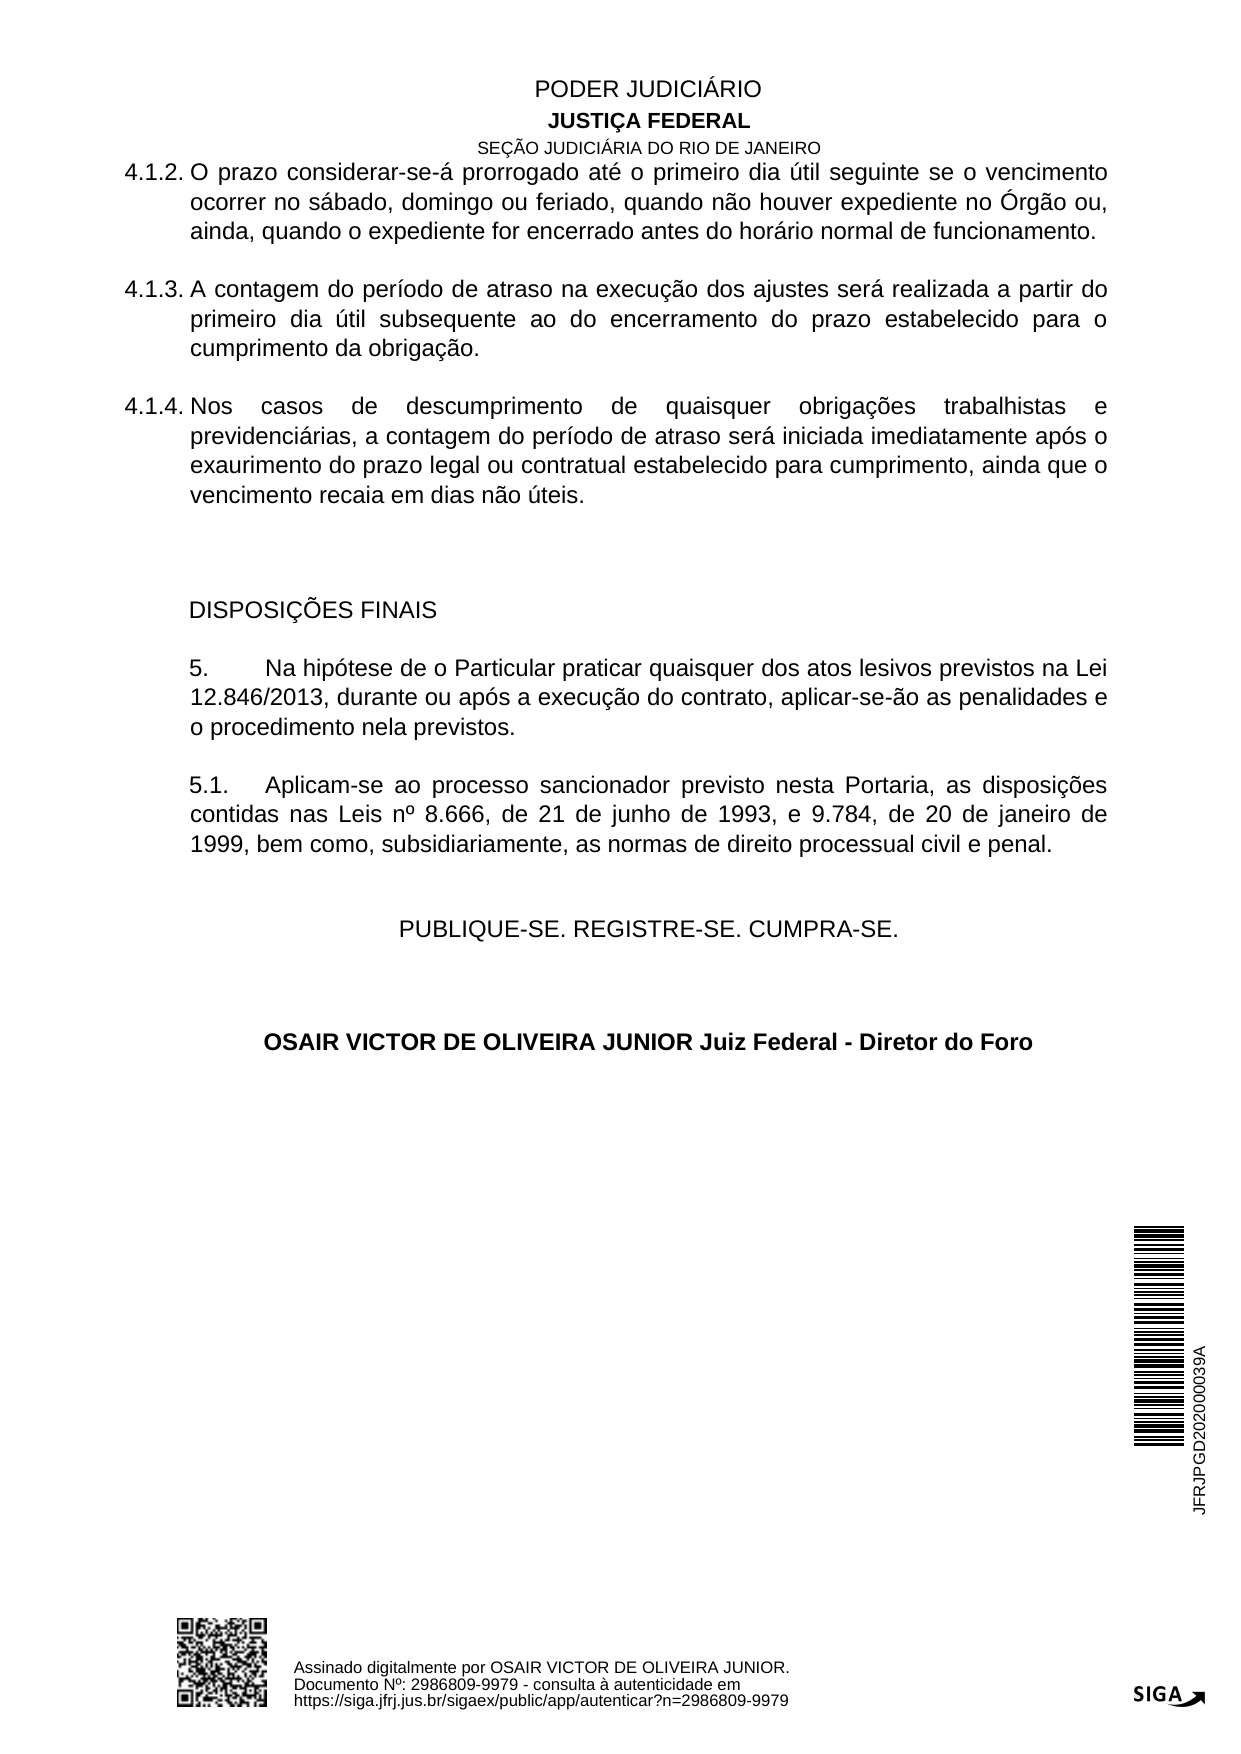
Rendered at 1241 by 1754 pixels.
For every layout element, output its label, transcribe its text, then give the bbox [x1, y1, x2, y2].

text DISPOSIÇÕES FINAIS [188, 596, 1109, 623]
list A contagem do período de atraso na execução dos ajustes será realizada a partir do primeiro dia útil subsequente ao do encerramento do prazo estabelecido para o cumprimento da obrigação. [124, 275, 1109, 362]
list O prazo considerar-se-á prorrogado até o primeiro dia útil seguinte se o vencimento ocorrer no sábado, domingo ou feriado, quando não houver expediente no Órgão ou, ainda, quando o expediente for encerrado antes do horário normal de funcionamento. [124, 158, 1109, 244]
list Aplicam-se ao processo sancionador previsto nesta Portaria, as disposições contidas nas Leis nº 8.666, de 21 de junho de 1993, e 9.784, de 20 de janeiro de 1999, bem como, subsidiariamente, as normas de direito processual civil e penal. [189, 771, 1109, 857]
list Na hipótese de o Particular praticar quaisquer dos atos lesivos previstos na Lei 12.846/2013, durante ou após a execução do contrato, aplicar-se-ão as penalidades e o procedimento nela previstos. [189, 654, 1109, 740]
subtitle OSAIR VICTOR DE OLIVEIRA JUNIOR Juiz Federal - Diretor do Foro [190, 1028, 1107, 1056]
text PUBLIQUE-SE. REGISTRE-SE. CUMPRA-SE. [190, 915, 1108, 942]
list Nos casos de descumprimento de quaisquer obrigações trabalhistas e previdenciárias, a contagem do período de atraso será iniciada imediatamente após o exaurimento do prazo legal ou contratual estabelecido para cumprimento, ainda que o vencimento recaia em dias não úteis. [124, 392, 1109, 508]
